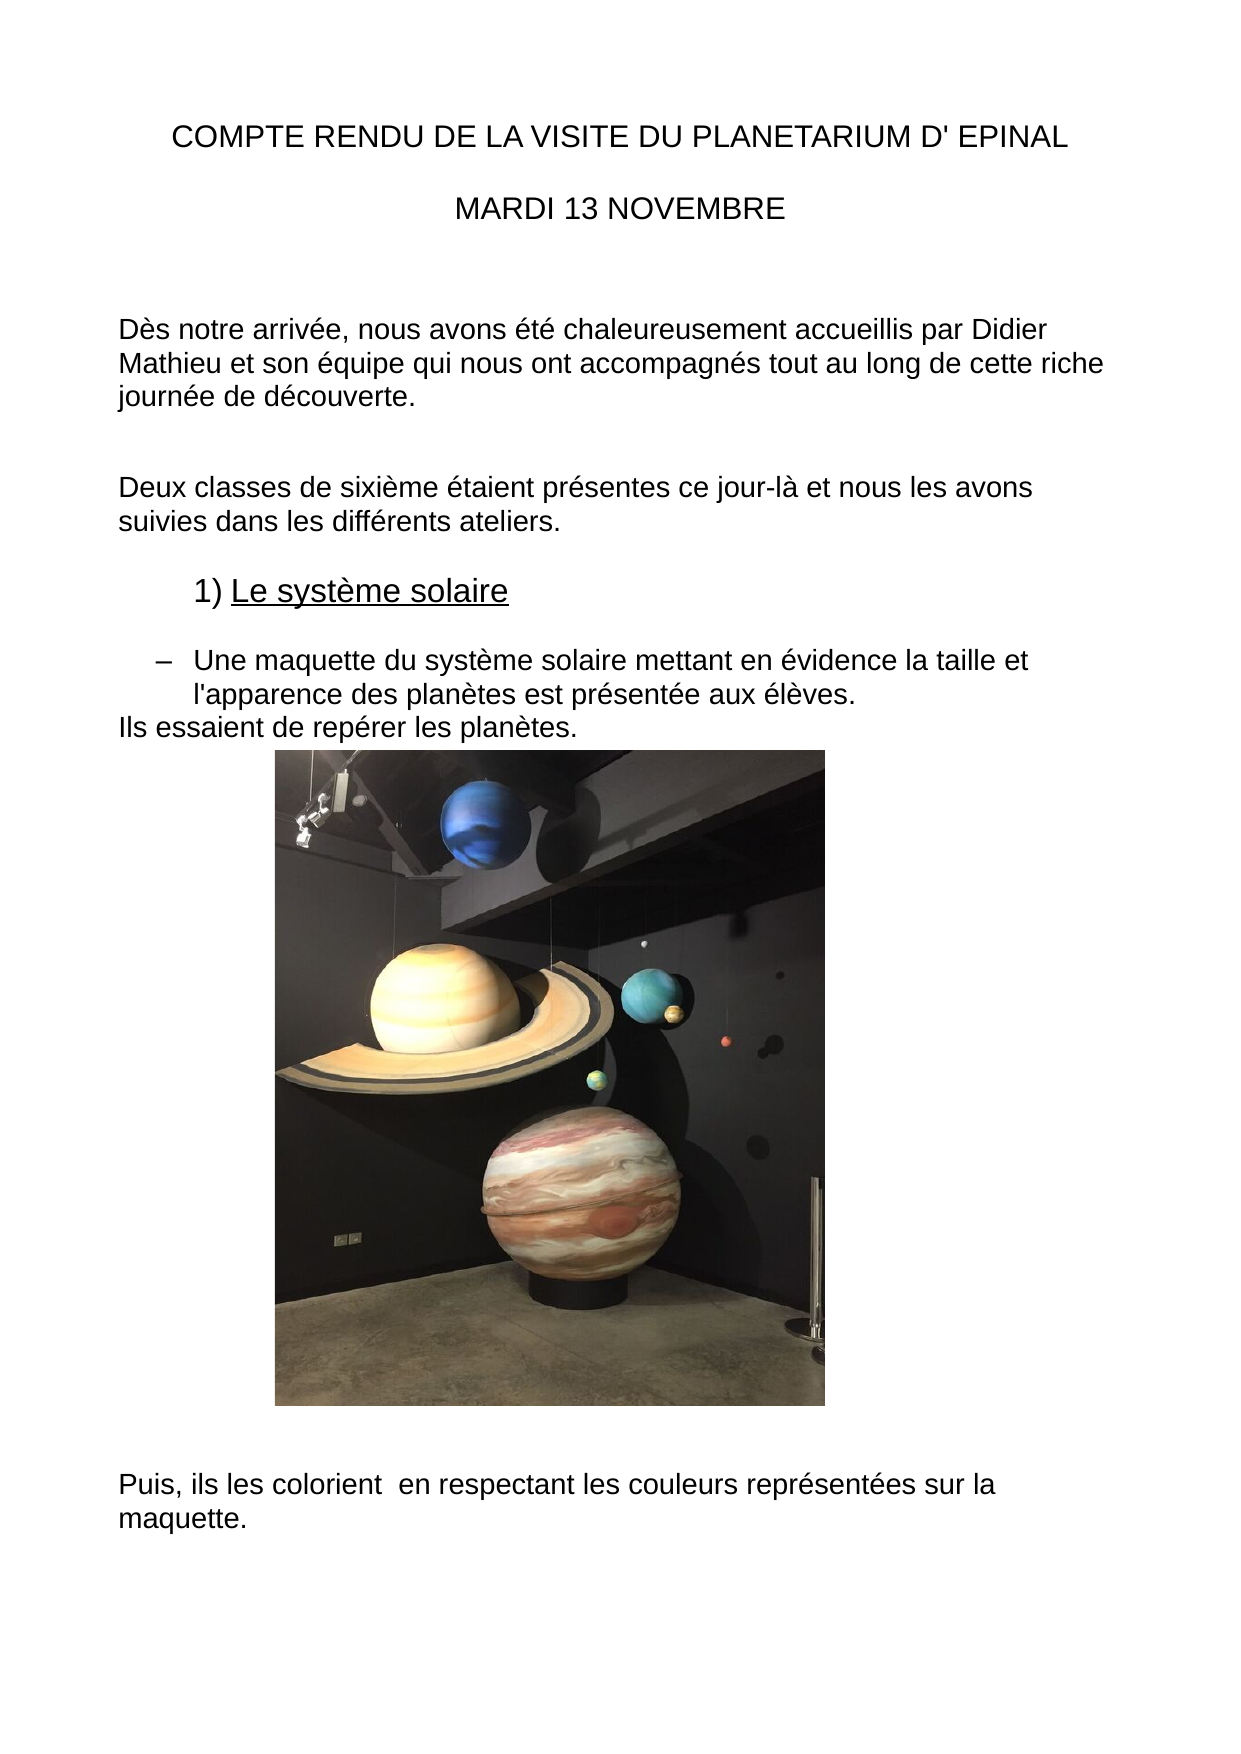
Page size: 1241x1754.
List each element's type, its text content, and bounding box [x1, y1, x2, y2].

list Une maquette du système solaire mettant en évidence la taille et l'apparence des planètes est présentée aux élèves. [156, 643, 1122, 710]
text MARDI 13 NOVEMBRE [118, 190, 1122, 226]
text Dès notre arrivée, nous avons été chaleureusement accueillis par Didier Mathieu et son équipe qui nous ont accompagnés tout au long de cette riche journée de découverte. [118, 312, 1122, 413]
text Deux classes de sixième étaient présentes ce jour-là et nous les avons suivies dans les différents ateliers. [118, 470, 1122, 537]
text COMPTE RENDU DE LA VISITE DU PLANETARIUM D' EPINAL [118, 118, 1122, 154]
list Le système solaire [193, 571, 1122, 609]
text Puis, ils les colorient en respectant les couleurs représentées sur la maquette. [118, 1467, 1122, 1534]
text Ils essaient de repérer les planètes. [118, 710, 1122, 744]
